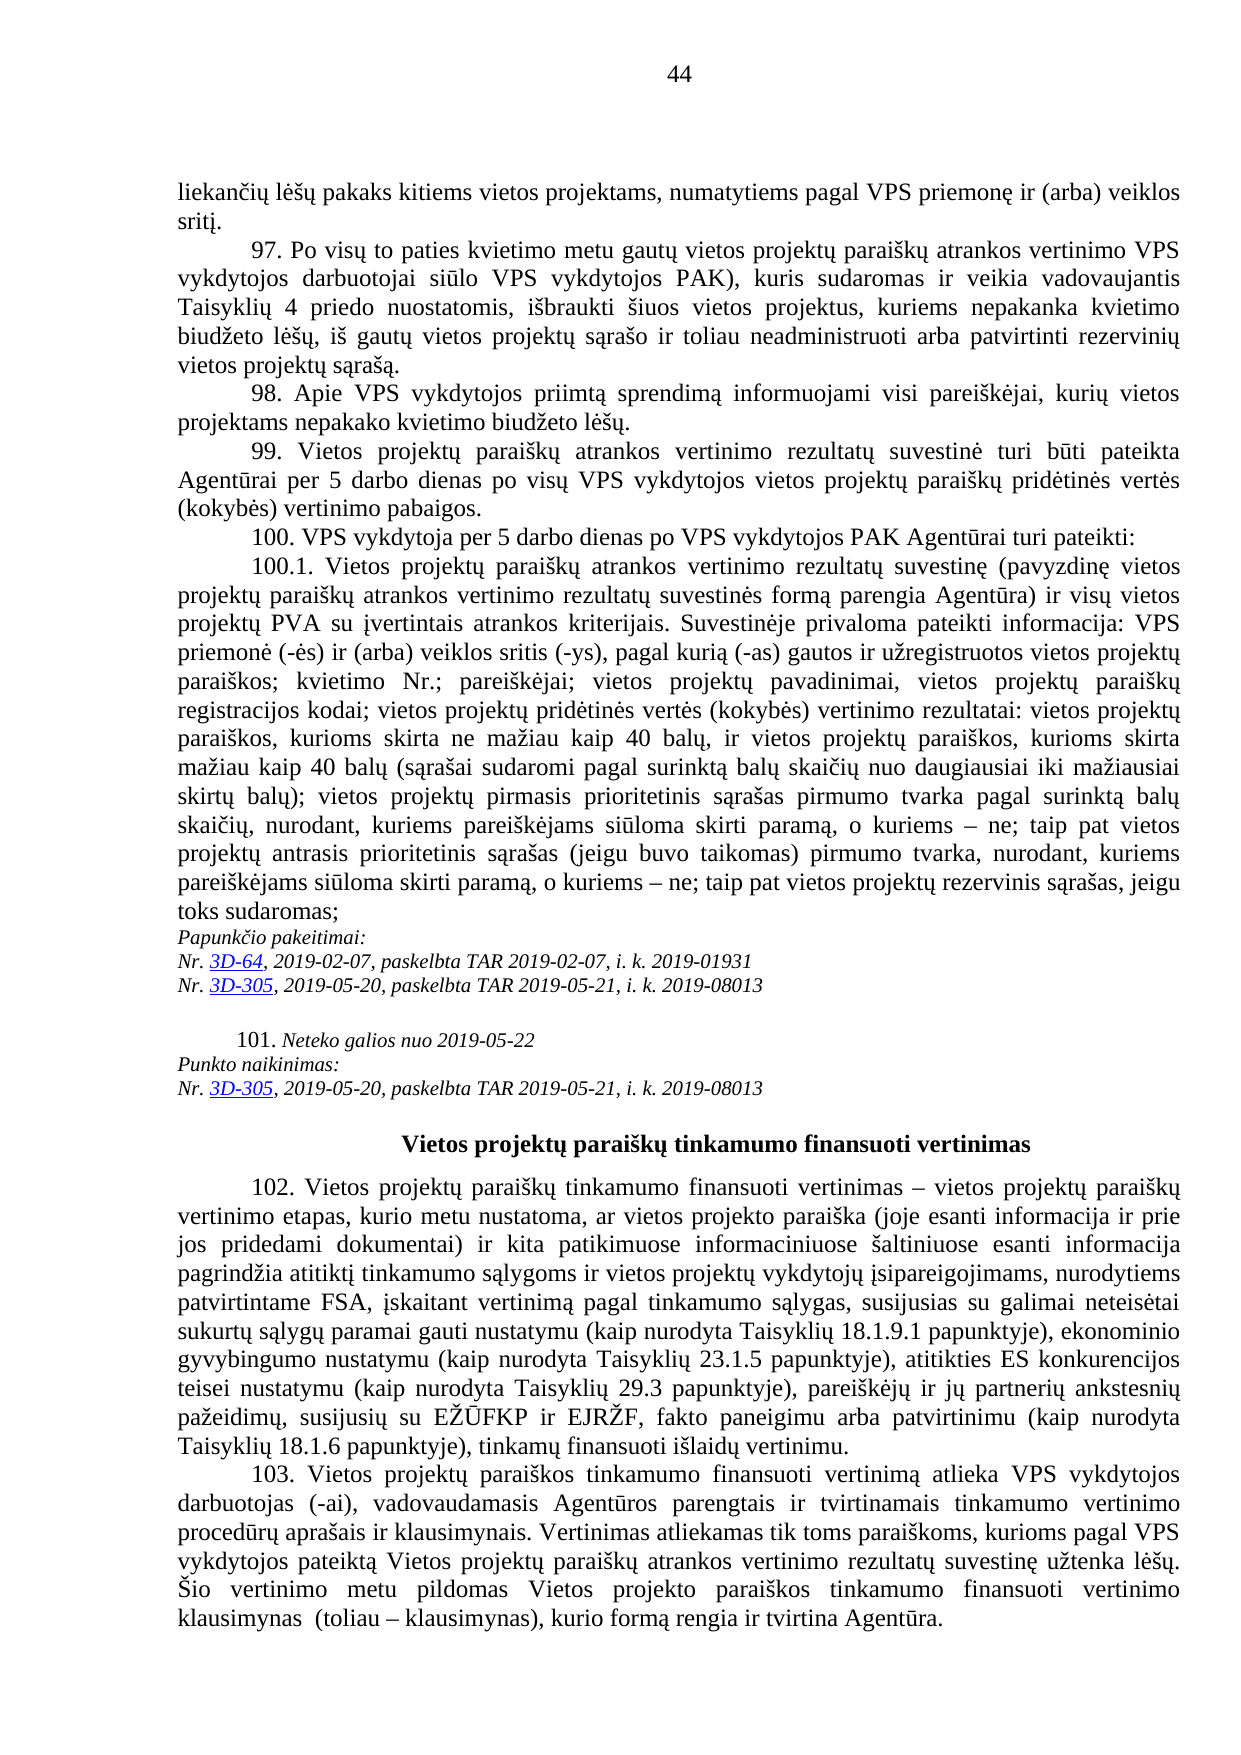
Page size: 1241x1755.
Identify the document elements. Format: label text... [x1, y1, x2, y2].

text Nr. 3D-305, 2019-05-20, paskelbta TAR 2019-05-21, i. k. 2019-08013 [177, 1076, 1181, 1100]
text 98. Apie VPS vykdytojos priimtą sprendimą informuojami visi pareiškėjai, kurių vietos projektams nepakako kvietimo biudžeto lėšų. [177, 378, 1181, 436]
text 100.1. Vietos projektų paraiškų atrankos vertinimo rezultatų suvestinę (pavyzdinę vietos projektų paraiškų atrankos vertinimo rezultatų suvestinės formą parengia Agentūra) ir visų vietos projektų PVA su įvertintais atrankos kriterijais. Suvestinėje privaloma pateikti informacija: VPS priemonė (-ės) ir (arba) veiklos sritis (-ys), pagal kurią (-as) gautos ir užregistruotos vietos projektų paraiškos; kvietimo Nr.; pareiškėjai; vietos projektų pavadinimai, vietos projektų paraiškų registracijos kodai; vietos projektų pridėtinės vertės (kokybės) vertinimo rezultatai: vietos projektų paraiškos, kurioms skirta ne mažiau kaip 40 balų, ir vietos projektų paraiškos, kurioms skirta mažiau kaip 40 balų (sąrašai sudaromi pagal surinktą balų skaičių nuo daugiausiai iki mažiausiai skirtų balų); vietos projektų pirmasis prioritetinis sąrašas pirmumo tvarka pagal surinktą balų skaičių, nurodant, kuriems pareiškėjams siūloma skirti paramą, o kuriems – ne; taip pat vietos projektų antrasis prioritetinis sąrašas (jeigu buvo taikomas) pirmumo tvarka, nurodant, kuriems pareiškėjams siūloma skirti paramą, o kuriems – ne; taip pat vietos projektų rezervinis sąrašas, jeigu toks sudaromas; [177, 551, 1181, 925]
text Nr. 3D-64, 2019-02-07, paskelbta TAR 2019-02-07, i. k. 2019-01931 [177, 949, 1181, 973]
text Nr. 3D-305, 2019-05-20, paskelbta TAR 2019-05-21, i. k. 2019-08013 [177, 973, 1181, 997]
text 101. Neteko galios nuo 2019-05-22 [177, 1026, 1181, 1052]
text 100. VPS vykdytoja per 5 darbo dienas po VPS vykdytojos PAK Agentūrai turi pateikti: [177, 522, 1181, 551]
text 99. Vietos projektų paraiškų atrankos vertinimo rezultatų suvestinė turi būti pateikta Agentūrai per 5 darbo dienas po visų VPS vykdytojos vietos projektų paraiškų pridėtinės vertės (kokybės) vertinimo pabaigos. [177, 436, 1181, 522]
text Punkto naikinimas: [177, 1052, 1181, 1076]
text liekančių lėšų pakaks kitiems vietos projektams, numatytiems pagal VPS priemonę ir (arba) veiklos sritį. [177, 177, 1181, 235]
text Vietos projektų paraiškų tinkamumo finansuoti vertinimas [177, 1129, 1181, 1158]
text 102. Vietos projektų paraiškų tinkamumo finansuoti vertinimas – vietos projektų paraiškų vertinimo etapas, kurio metu nustatoma, ar vietos projekto paraiška (joje esanti informacija ir prie jos pridedami dokumentai) ir kita patikimuose informaciniuose šaltiniuose esanti informacija pagrindžia atitiktį tinkamumo sąlygoms ir vietos projektų vykdytojų įsipareigojimams, nurodytiems patvirtintame FSA, įskaitant vertinimą pagal tinkamumo sąlygas, susijusias su galimai neteisėtai sukurtų sąlygų paramai gauti nustatymu (kaip nurodyta Taisyklių 18.1.9.1 papunktyje), ekonominio gyvybingumo nustatymu (kaip nurodyta Taisyklių 23.1.5 papunktyje), atitikties ES konkurencijos teisei nustatymu (kaip nurodyta Taisyklių 29.3 papunktyje), pareiškėjų ir jų partnerių ankstesnių pažeidimų, susijusių su EŽŪFKP ir EJRŽF, fakto paneigimu arba patvirtinimu (kaip nurodyta Taisyklių 18.1.6 papunktyje), tinkamų finansuoti išlaidų vertinimu. [177, 1172, 1181, 1459]
text 97. Po visų to paties kvietimo metu gautų vietos projektų paraiškų atrankos vertinimo VPS vykdytojos darbuotojai siūlo VPS vykdytojos PAK), kuris sudaromas ir veikia vadovaujantis Taisyklių 4 priedo nuostatomis, išbraukti šiuos vietos projektus, kuriems nepakanka kvietimo biudžeto lėšų, iš gautų vietos projektų sąrašo ir toliau neadministruoti arba patvirtinti rezervinių vietos projektų sąrašą. [177, 235, 1181, 378]
text Papunkčio pakeitimai: [177, 925, 1181, 949]
text 103. Vietos projektų paraiškos tinkamumo finansuoti vertinimą atlieka VPS vykdytojos darbuotojas (-ai), vadovaudamasis Agentūros parengtais ir tvirtinamais tinkamumo vertinimo procedūrų aprašais ir klausimynais. Vertinimas atliekamas tik toms paraiškoms, kurioms pagal VPS vykdytojos pateiktą Vietos projektų paraiškų atrankos vertinimo rezultatų suvestinę užtenka lėšų. Šio vertinimo metu pildomas Vietos projekto paraiškos tinkamumo finansuoti vertinimo klausimynas (toliau – klausimynas), kurio formą rengia ir tvirtina Agentūra. [177, 1459, 1181, 1632]
